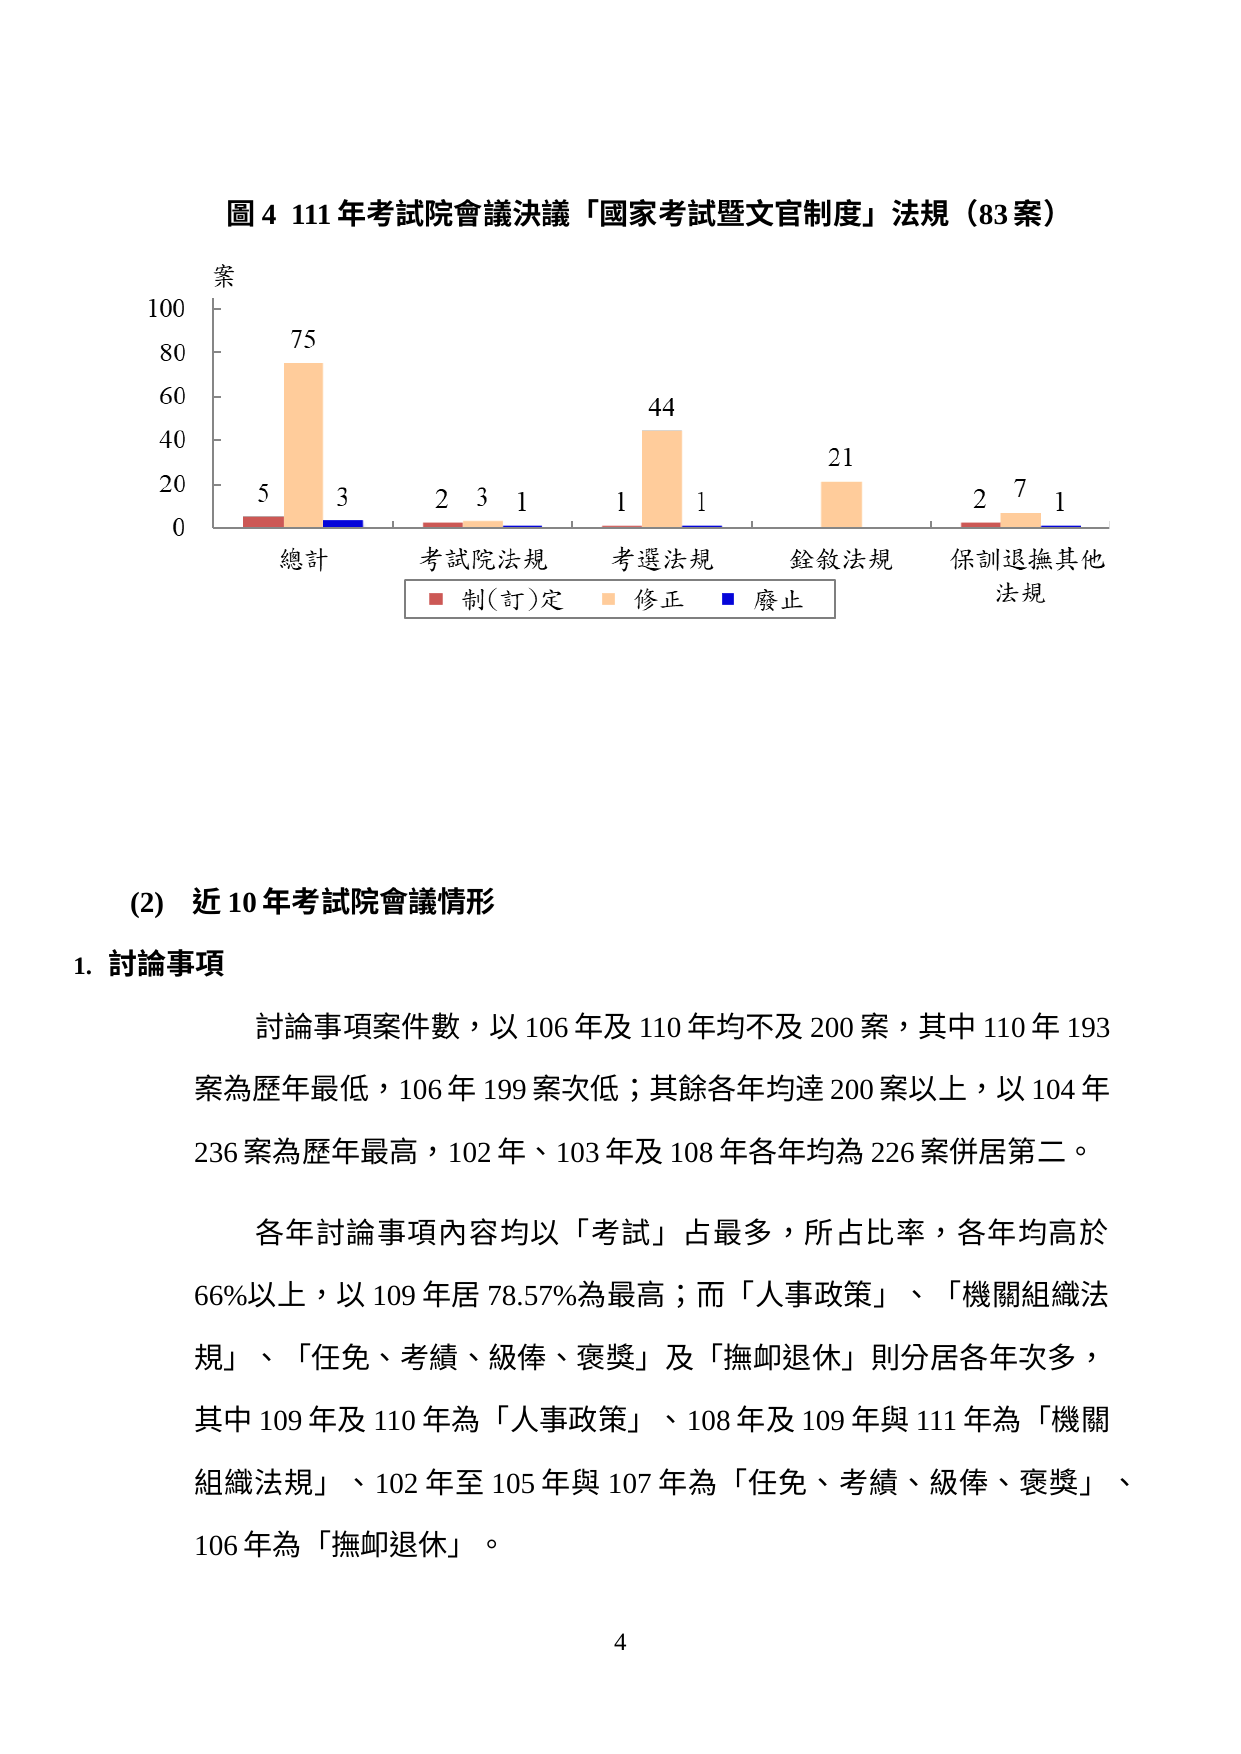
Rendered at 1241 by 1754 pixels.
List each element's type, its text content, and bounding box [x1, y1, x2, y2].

list 近10年考試院會議情形 [130, 858, 1110, 920]
text 各年討論事項內容均以「考試」占最多，所占比率，各年均高於66%以上，以109年居78.57%為最高；而「人事政策」、「機關組織法規」、「任免、考績、級俸、褒獎」及「撫卹退休」則分居各年次多，其中109年及110年為「人事政策」、108年及109年與111年為「機關組織法規」、102年至105年與107年為「任免、考績、級俸、褒獎」、106年為「撫卹退休」。 [194, 1189, 1110, 1564]
text 圖4 111年考試院會議決議「國家考試暨文官制度」法規（83案） [130, 170, 1110, 233]
list 討論事項 [73, 920, 1110, 983]
text 討論事項案件數，以106年及110年均不及200案，其中110年193案為歷年最低，106年199案次低；其餘各年均逹200案以上，以104年236案為歷年最高，102年、103年及108年各年均為226案併居第二。 [194, 983, 1110, 1170]
